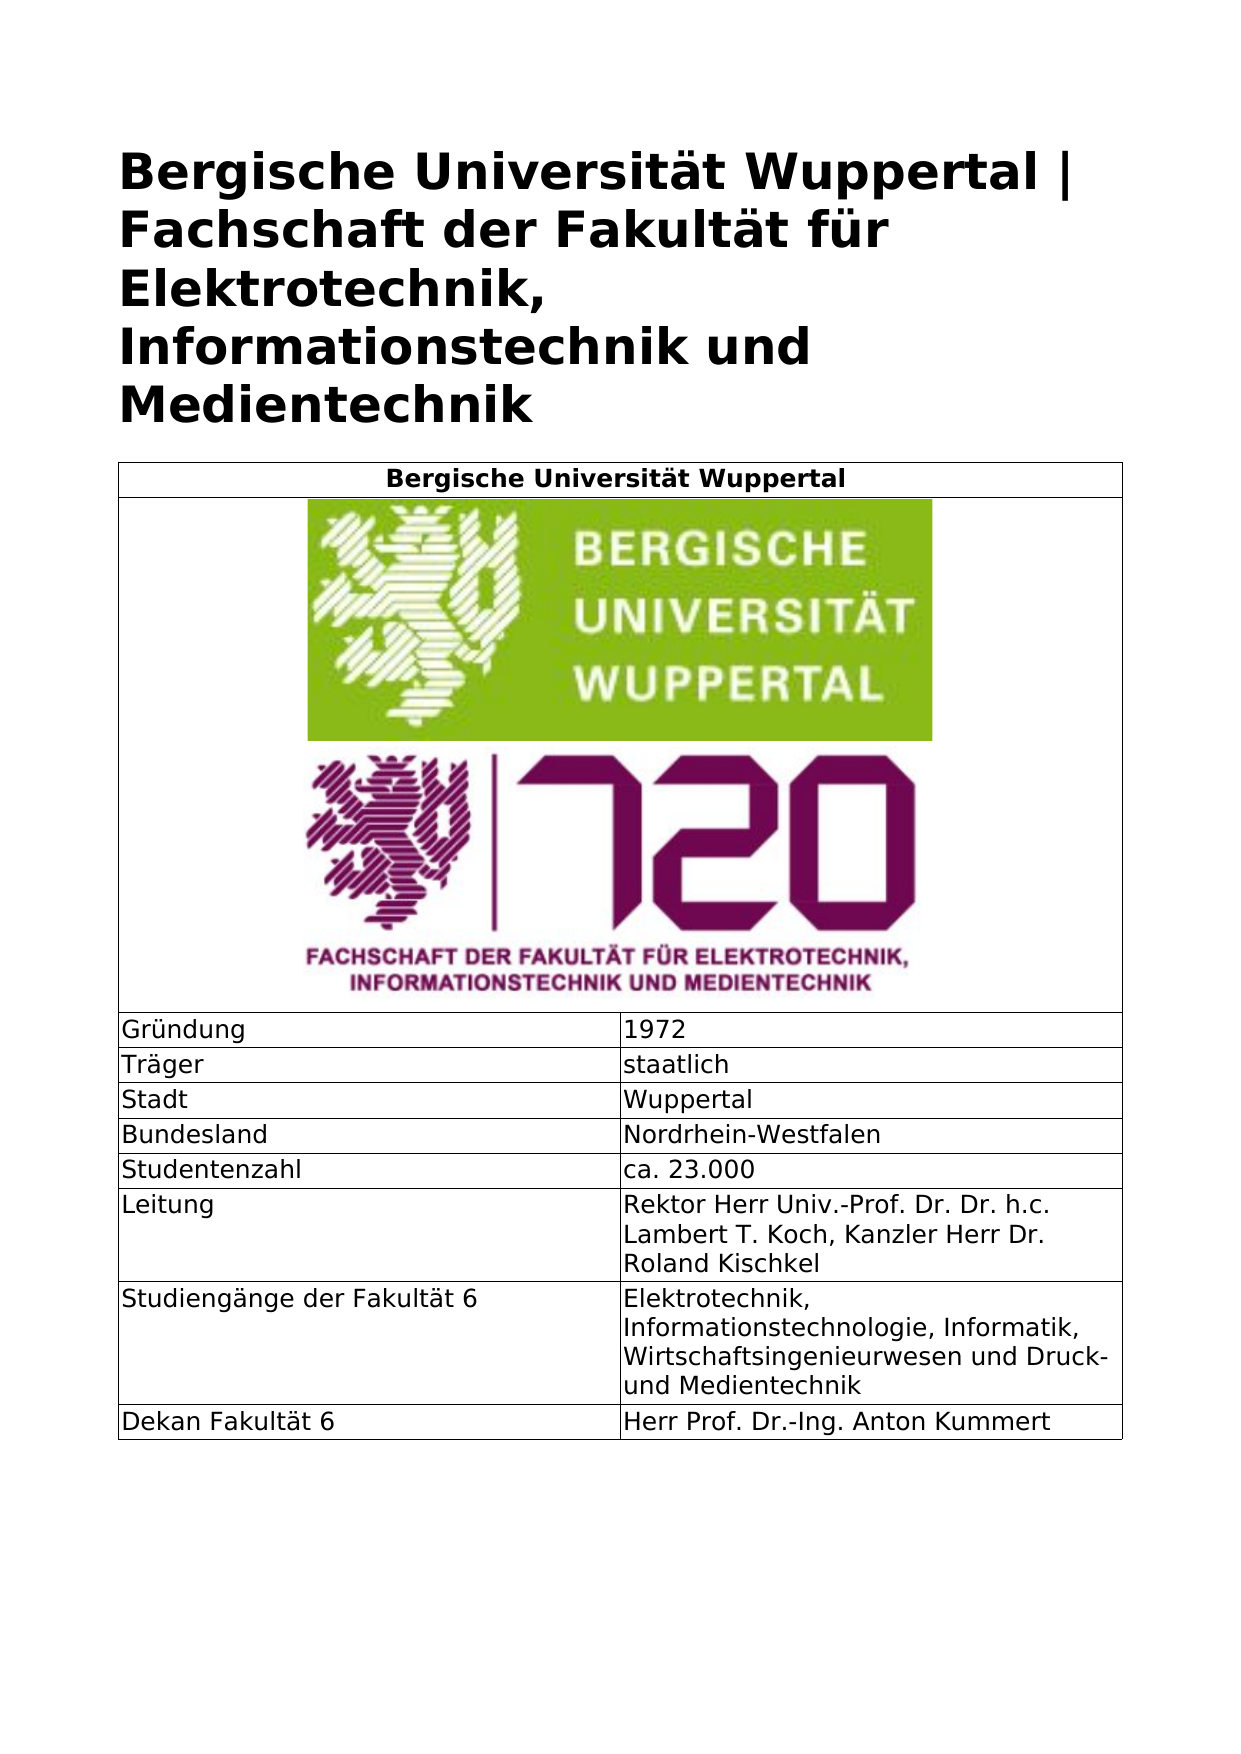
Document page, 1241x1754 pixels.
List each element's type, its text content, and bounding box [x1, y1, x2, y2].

table_cell Wuppertal [621, 1083, 1122, 1117]
table_cell ca. 23.000 [621, 1154, 1122, 1188]
table_cell Rektor Herr Univ.-Prof. Dr. Dr. h.c. Lambert T. Koch, Kanzler Herr Dr. Roland Kischkel [621, 1189, 1122, 1281]
table_cell Träger [119, 1048, 620, 1082]
table_cell [119, 498, 1122, 1012]
subtitle Bergische Universität Wuppertal | Fachschaft der Fakultät für Elektrotechnik, Informationstechnik und Medientechnik [118, 143, 1122, 434]
table_cell Herr Prof. Dr.-Ing. Anton Kummert [621, 1405, 1122, 1439]
table_cell Studiengänge der Fakultät 6 [119, 1282, 620, 1404]
picture [303, 746, 929, 1004]
table_cell Dekan Fakultät 6 [119, 1405, 620, 1439]
table_cell Gründung [119, 1013, 620, 1047]
table_cell 1972 [621, 1013, 1122, 1047]
table_cell Leitung [119, 1189, 620, 1281]
table_cell staatlich [621, 1048, 1122, 1082]
table_cell Stadt [119, 1083, 620, 1117]
table_cell Elektrotechnik, Informationstechnologie, Informatik, Wirtschaftsingenieurwesen und Druck- und Medientechnik [621, 1282, 1122, 1404]
table_cell Bundesland [119, 1119, 620, 1152]
picture [307, 499, 933, 741]
table_cell Studentenzahl [119, 1154, 620, 1188]
table_header Bergische Universität Wuppertal [119, 463, 1122, 497]
table_cell Nordrhein-Westfalen [621, 1119, 1122, 1152]
